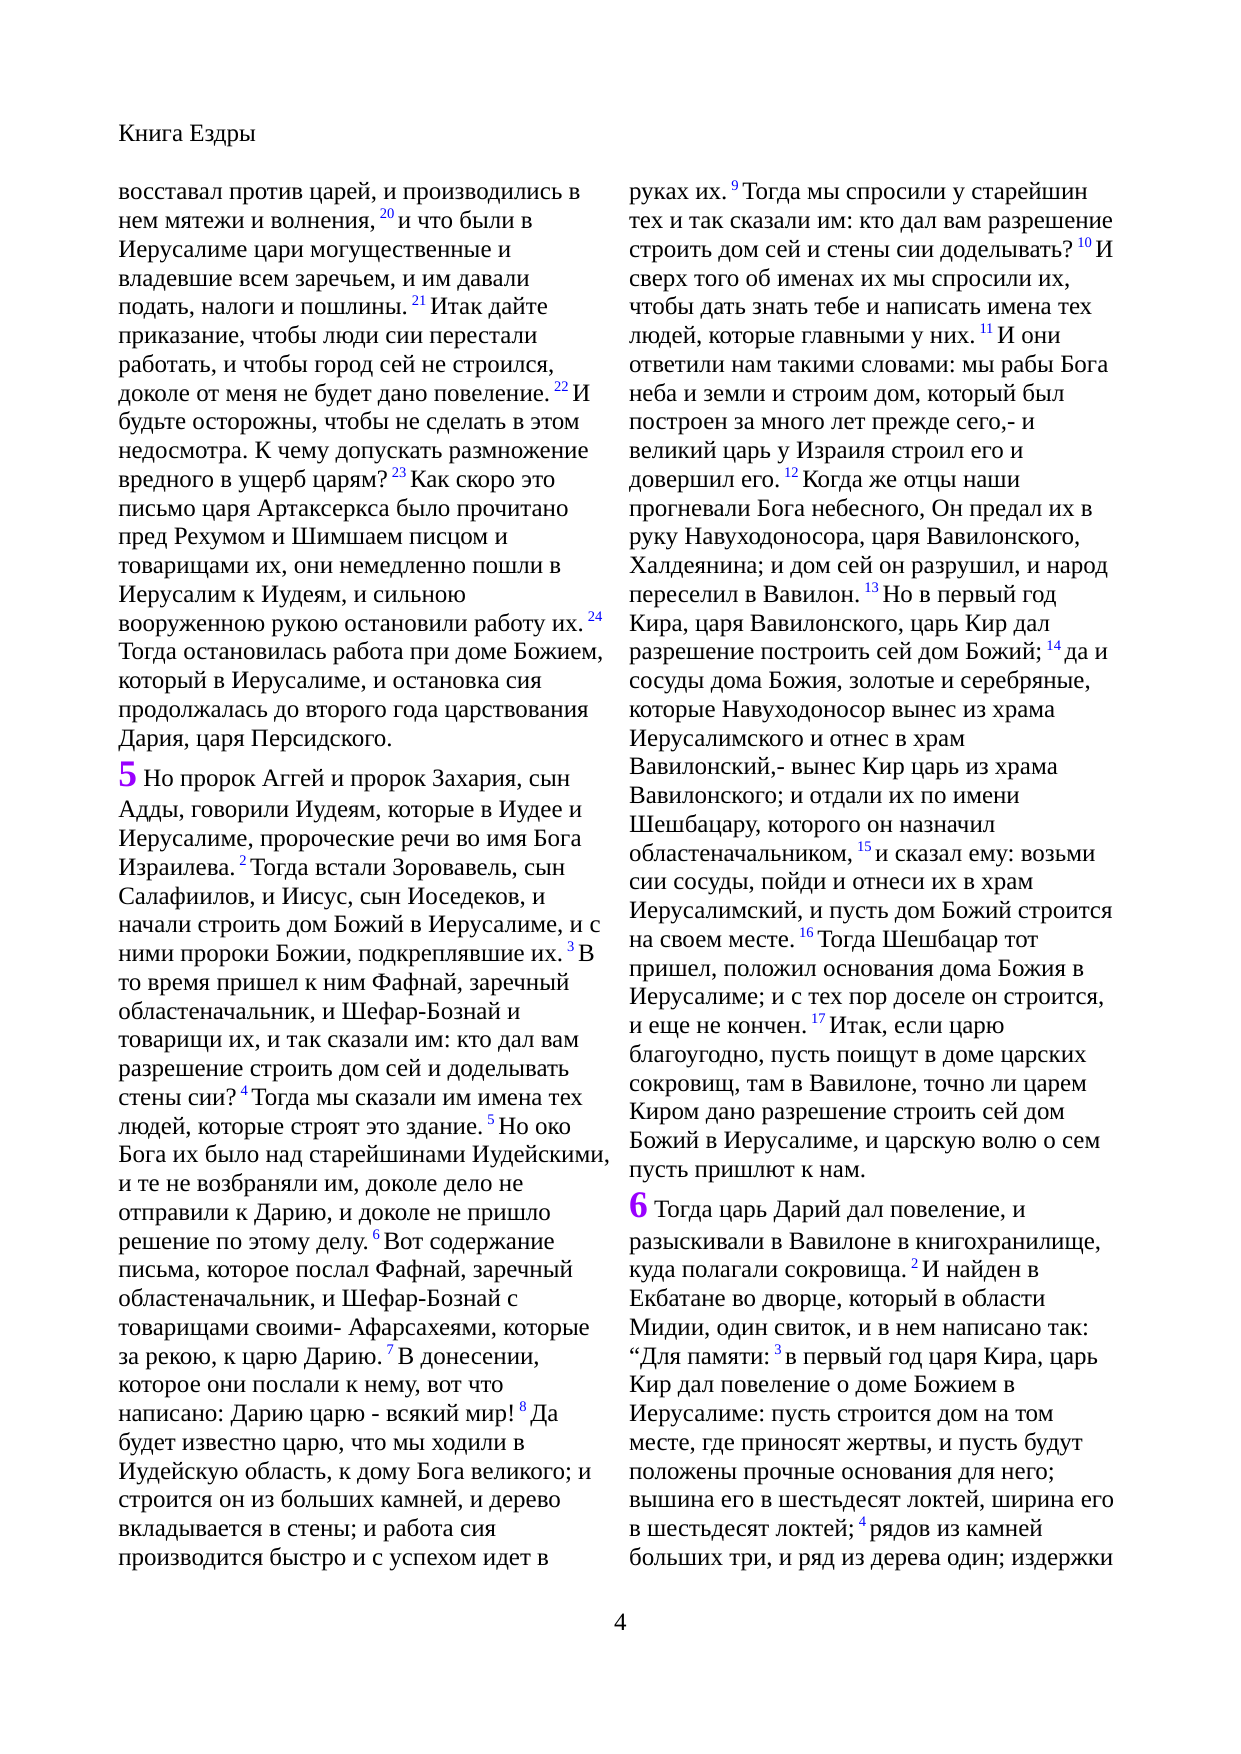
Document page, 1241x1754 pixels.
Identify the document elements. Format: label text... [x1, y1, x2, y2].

text восставал против царей, и производились в нем мятежи и волнения, 20 и что были в Иерусалиме цари могущественные и владевшие всем заречьем, и им давали подать, налоги и пошлины. 21 Итак дайте приказание, чтобы люди сии перестали работать, и чтобы город сей не строился, доколе от меня не будет дано повеление. 22 И будьте осторожны, чтобы не сделать в этом недосмотра. К чему допускать размножение вредного в ущерб царям? 23 Как скоро это письмо царя Артаксеркса было прочитано пред Рехумом и Шимшаем писцом и товарищами их, они немедленно пошли в Иерусалим к Иудеям, и сильною вооруженною рукою остановили работу их. 24 Тогда остановилась работа при доме Божием, который в Иерусалиме, и остановка сия продолжалась до второго года царствования Дария, царя Персидского. [118, 176, 611, 751]
text руках их. 9 Тогда мы спросили у старейшин тех и так сказали им: кто дал вам разрешение строить дом сей и стены сии доделывать? 10 И сверх того об именах их мы спросили их, чтобы дать знать тебе и написать имена тех людей, которые главными у них. 11 И они ответили нам такими словами: мы рабы Бога неба и земли и строим дом, который был построен за много лет прежде сего,- и великий царь у Израиля строил его и довершил его. 12 Когда же отцы наши прогневали Бога небесного, Он предал их в руку Навуходоносора, царя Вавилонского, Халдеянина; и дом сей он разрушил, и народ переселил в Вавилон. 13 Но в первый год Кира, царя Вавилонского, царь Кир дал разрешение построить сей дом Божий; 14 да и сосуды дома Божия, золотые и серебряные, которые Навуходоносор вынес из храма Иерусалимского и отнес в храм Вавилонский,- вынес Кир царь из храма Вавилонского; и отдали их по имени Шешбацару, которого он назначил областеначальником, 15 и сказал ему: возьми сии сосуды, пойди и отнеси их в храм Иерусалимский, и пусть дом Божий строится на своем месте. 16 Тогда Шешбацар тот пришел, положил основания дома Божия в Иерусалиме; и с тех пор доселе он строится, и еще не кончен. 17 Итак, если царю благоугодно, пусть поищут в доме царских сокровищ, там в Вавилоне, точно ли царем Киром дано разрешение строить сей дом Божий в Иерусалиме, и царскую волю о сем пусть пришлют к нам. [629, 176, 1122, 1183]
text 5 Но пророк Аггей и пророк Захария, сын Адды, говорили Иудеям, которые в Иудее и Иерусалиме, пророческие речи во имя Бога Израилева. 2 Тогда встали Зоровавель, сын Салафиилов, и Иисус, сын Иоседеков, и начали строить дом Божий в Иерусалиме, и с ними пророки Божии, подкреплявшие их. 3 В то время пришел к ним Фафнай, заречный областеначальник, и Шефар-Бознай и товарищи их, и так сказали им: кто дал вам разрешение строить дом сей и доделывать стены сии? 4 Тогда мы сказали им имена тех людей, которые строят это здание. 5 Но око Бога их было над старейшинами Иудейскими, и те не возбраняли им, доколе дело не отправили к Дарию, и доколе не пришло решение по этому делу. 6 Вот содержание письма, которое послал Фафнай, заречный областеначальник, и Шефар-Бознай с товарищами своими- Афарсахеями, которые за рекою, к царю Дарию. 7 В донесении, которое они послали к нему, вот что написано: Дарию царю - всякий мир! 8 Да будет известно царю, что мы ходили в Иудейскую область, к дому Бога великого; и строится он из больших камней, и дерево вкладывается в стены; и работа сия производится быстро и с успехом идет в [118, 751, 611, 1571]
text 6 Тогда царь Дарий дал повеление, и разыскивали в Вавилоне в книгохранилище, куда полагали сокровища. 2 И найден в Екбатане во дворце, который в области Мидии, один свиток, и в нем написано так: “Для памяти: 3 в первый год царя Кира, царь Кир дал повеление о доме Божием в Иерусалиме: пусть строится дом на том месте, где приносят жертвы, и пусть будут положены прочные основания для него; вышина его в шестьдесят локтей, ширина его в шестьдесят локтей; 4 рядов из камней больших три, и ряд из дерева один; издержки [629, 1183, 1122, 1571]
